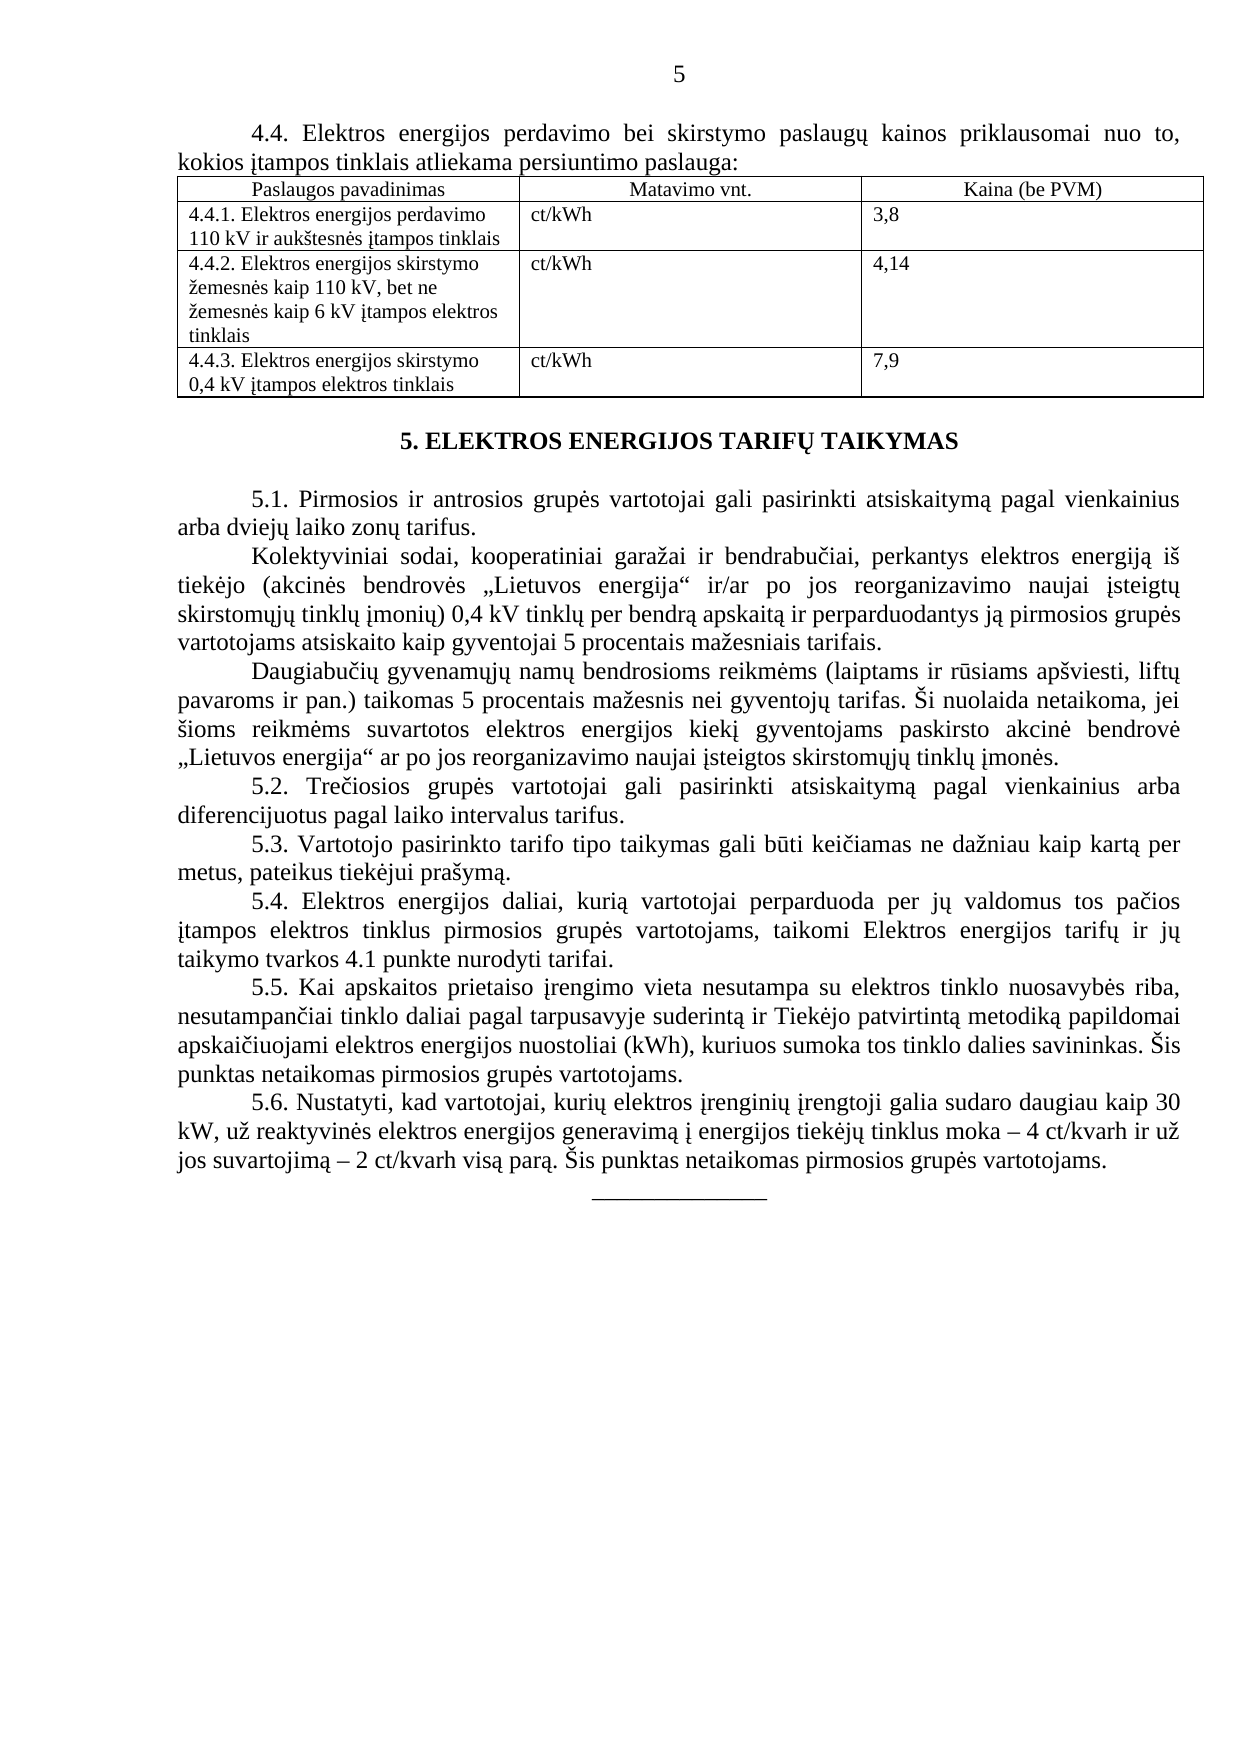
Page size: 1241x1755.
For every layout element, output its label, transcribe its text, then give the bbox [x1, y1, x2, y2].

text 4.4. Elektros energijos perdavimo bei skirstymo paslaugų kainos priklausomai nuo to, kokios įtampos tinklais atliekama persiuntimo paslauga: [177, 118, 1181, 176]
table_cell 4.4.3. Elektros energijos skirstymo 0,4 kV įtampos elektros tinklais [178, 348, 519, 396]
table_cell 7,9 [862, 348, 1203, 396]
table_cell 4,14 [862, 251, 1203, 347]
table_cell ct/kWh [520, 202, 861, 250]
table_header Paslaugos pavadinimas [178, 177, 519, 201]
text 5.4. Elektros energijos daliai, kurią vartotojai perparduoda per jų valdomus tos pačios įtampos elektros tinklus pirmosios grupės vartotojams, taikomi Elektros energijos tarifų ir jų taikymo tvarkos 4.1 punkte nurodyti tarifai. [177, 886, 1181, 972]
text 5.2. Trečiosios grupės vartotojai gali pasirinkti atsiskaitymą pagal vienkainius arba diferencijuotus pagal laiko intervalus tarifus. [177, 771, 1181, 829]
text 5.6. Nustatyti, kad vartotojai, kurių elektros įrenginių įrengtoji galia sudaro daugiau kaip 30 kW, už reaktyvinės elektros energijos generavimą į energijos tiekėjų tinklus moka – 4 ct/kvarh ir už jos suvartojimą – 2 ct/kvarh visą parą. Šis punktas netaikomas pirmosios grupės vartotojams. [177, 1087, 1181, 1174]
table_header Kaina (be PVM) [862, 177, 1203, 201]
text 5. ELEKTROS ENERGIJOS TARIFŲ TAIKYMAS [177, 426, 1181, 455]
text 5.1. Pirmosios ir antrosios grupės vartotojai gali pasirinkti atsiskaitymą pagal vienkainius arba dviejų laiko zonų tarifus. [177, 484, 1181, 541]
text Kolektyviniai sodai, kooperatiniai garažai ir bendrabučiai, perkantys elektros energiją iš tiekėjo (akcinės bendrovės „Lietuvos energija“ ir/ar po jos reorganizavimo naujai įsteigtų skirstomųjų tinklų įmonių) 0,4 kV tinklų per bendrą apskaitą ir perparduodantys ją pirmosios grupės vartotojams atsiskaito kaip gyventojai 5 procentais mažesniais tarifais. [177, 541, 1181, 656]
table_cell 4.4.1. Elektros energijos perdavimo 110 kV ir aukštesnės įtampos tinklais [178, 202, 519, 250]
text 5.5. Kai apskaitos prietaiso įrengimo vieta nesutampa su elektros tinklo nuosavybės riba, nesutampančiai tinklo daliai pagal tarpusavyje suderintą ir Tiekėjo patvirtintą metodiką papildomai apskaičiuojami elektros energijos nuostoliai (kWh), kuriuos sumoka tos tinklo dalies savininkas. Šis punktas netaikomas pirmosios grupės vartotojams. [177, 972, 1181, 1087]
table_cell 4.4.2. Elektros energijos skirstymo žemesnės kaip 110 kV, bet ne žemesnės kaip 6 kV įtampos elektros tinklais [178, 251, 519, 347]
table_cell ct/kWh [520, 348, 861, 396]
text 5.3. Vartotojo pasirinkto tarifo tipo taikymas gali būti keičiamas ne dažniau kaip kartą per metus, pateikus tiekėjui prašymą. [177, 829, 1181, 886]
table_header Matavimo vnt. [520, 177, 861, 201]
table_cell 3,8 [862, 202, 1203, 250]
text Daugiabučių gyvenamųjų namų bendrosioms reikmėms (laiptams ir rūsiams apšviesti, liftų pavaroms ir pan.) taikomas 5 procentais mažesnis nei gyventojų tarifas. Ši nuolaida netaikoma, jei šioms reikmėms suvartotos elektros energijos kiekį gyventojams paskirsto akcinė bendrovė „Lietuvos energija“ ar po jos reorganizavimo naujai įsteigtos skirstomųjų tinklų įmonės. [177, 656, 1181, 771]
text ______________ [177, 1174, 1181, 1202]
table_cell ct/kWh [520, 251, 861, 347]
